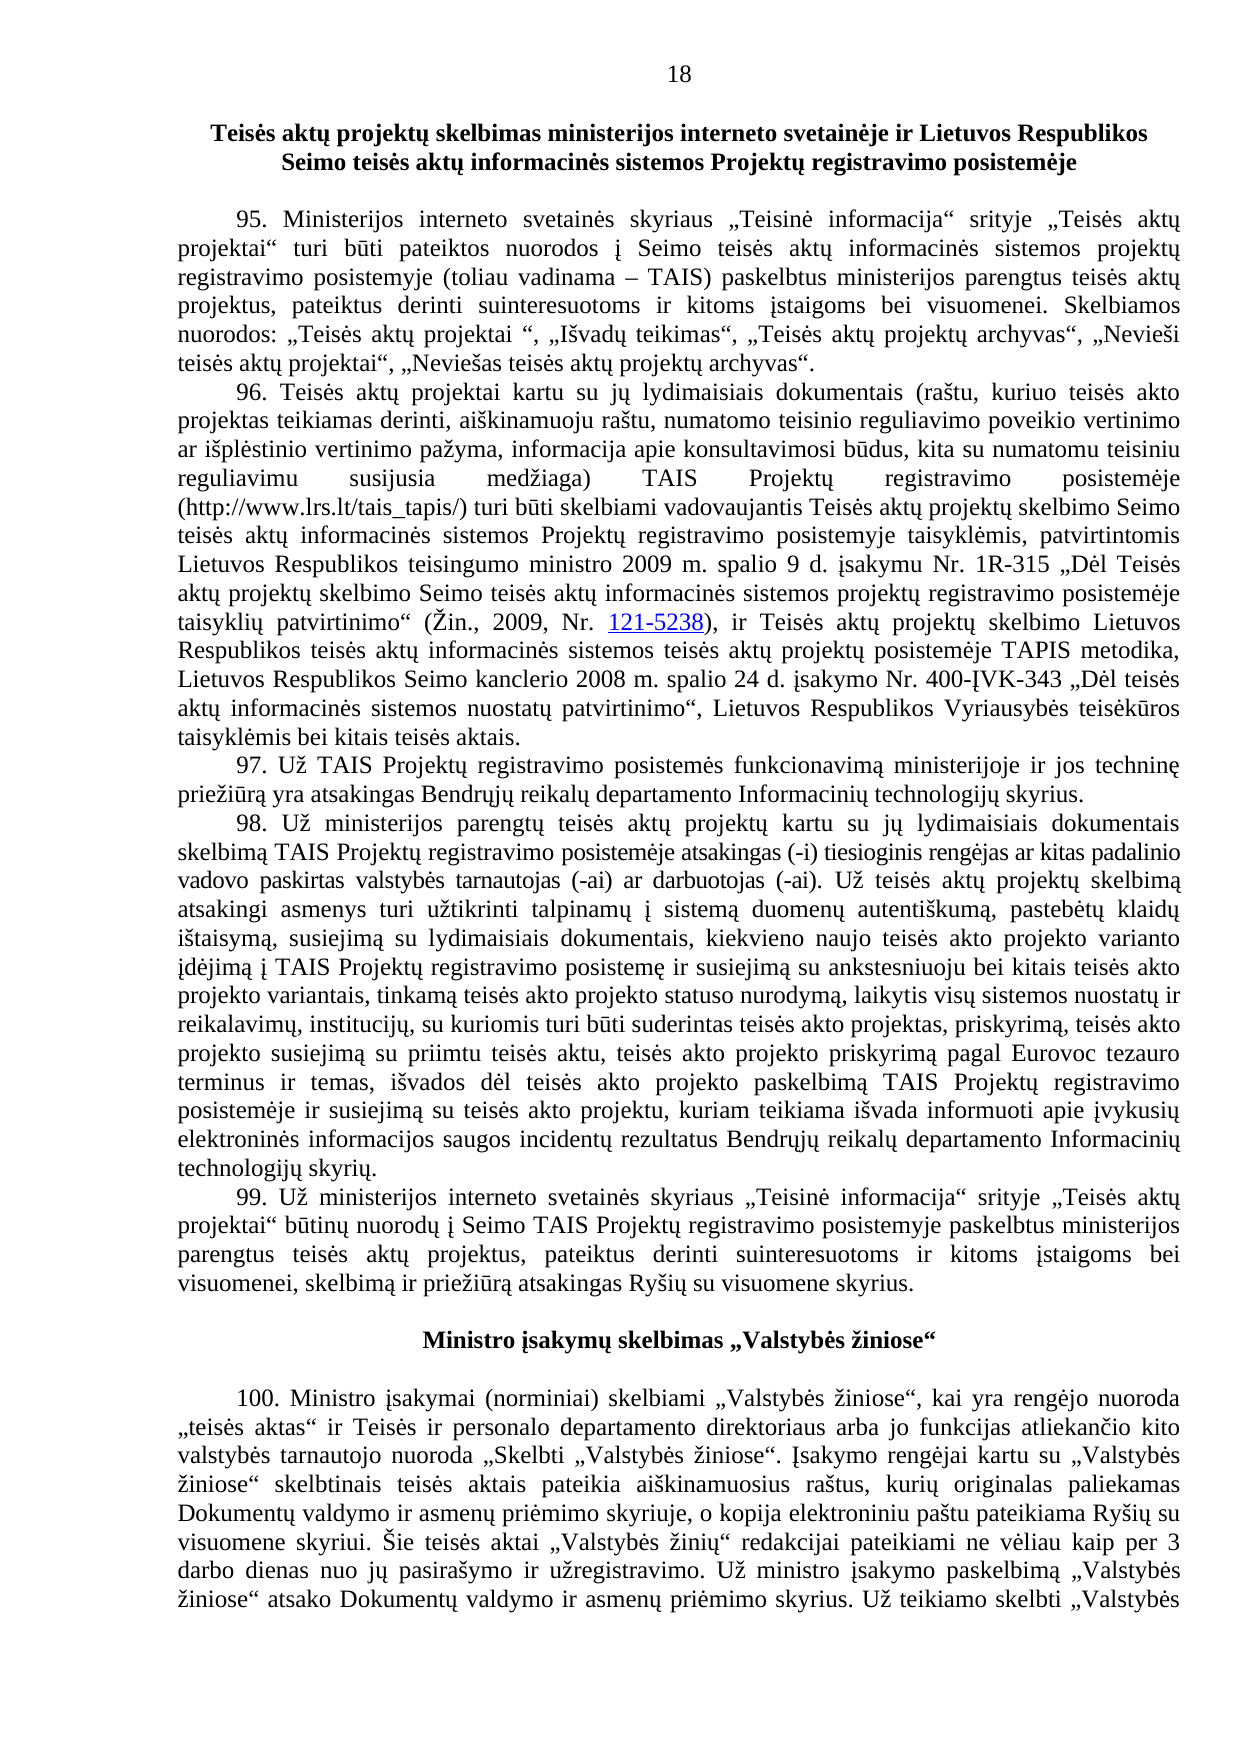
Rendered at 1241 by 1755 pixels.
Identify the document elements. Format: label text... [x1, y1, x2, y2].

text 96. Teisės aktų projektai kartu su jų lydimaisiais dokumentais (raštu, kuriuo teisės akto projektas teikiamas derinti, aiškinamuoju raštu, numatomo teisinio reguliavimo poveikio vertinimo ar išplėstinio vertinimo pažyma, informacija apie konsultavimosi būdus, kita su numatomu teisiniu reguliavimu susijusia medžiaga) TAIS Projektų registravimo posistemėje (http://www.lrs.lt/tais_tapis/) turi būti skelbiami vadovaujantis Teisės aktų projektų skelbimo Seimo teisės aktų informacinės sistemos Projektų registravimo posistemyje taisyklėmis, patvirtintomis Lietuvos Respublikos teisingumo ministro 2009 m. spalio 9 d. įsakymu Nr. 1R-315 „Dėl Teisės aktų projektų skelbimo Seimo teisės aktų informacinės sistemos projektų registravimo posistemėje taisyklių patvirtinimo“ (Žin., 2009, Nr. 121-5238), ir Teisės aktų projektų skelbimo Lietuvos Respublikos teisės aktų informacinės sistemos teisės aktų projektų posistemėje TAPIS metodika, Lietuvos Respublikos Seimo kanclerio 2008 m. spalio 24 d. įsakymo Nr. 400-ĮVK-343 „Dėl teisės aktų informacinės sistemos nuostatų patvirtinimo“, Lietuvos Respublikos Vyriausybės teisėkūros taisyklėmis bei kitais teisės aktais. [177, 377, 1181, 751]
text Teisės aktų projektų skelbimas ministerijos interneto svetainėje ir Lietuvos Respublikos Seimo teisės aktų informacinės sistemos Projektų registravimo posistemėje [177, 118, 1181, 176]
text 98. Už ministerijos parengtų teisės aktų projektų kartu su jų lydimaisiais dokumentais skelbimą TAIS Projektų registravimo posistemėje atsakingas (-i) tiesioginis rengėjas ar kitas padalinio vadovo paskirtas valstybės tarnautojas (-ai) ar darbuotojas (-ai). Už teisės aktų projektų skelbimą atsakingi asmenys turi užtikrinti talpinamų į sistemą duomenų autentiškumą, pastebėtų klaidų ištaisymą, susiejimą su lydimaisiais dokumentais, kiekvieno naujo teisės akto projekto varianto įdėjimą į TAIS Projektų registravimo posistemę ir susiejimą su ankstesniuoju bei kitais teisės akto projekto variantais, tinkamą teisės akto projekto statuso nurodymą, laikytis visų sistemos nuostatų ir reikalavimų, institucijų, su kuriomis turi būti suderintas teisės akto projektas, priskyrimą, teisės akto projekto susiejimą su priimtu teisės aktu, teisės akto projekto priskyrimą pagal Eurovoc tezauro terminus ir temas, išvados dėl teisės akto projekto paskelbimą TAIS Projektų registravimo posistemėje ir susiejimą su teisės akto projektu, kuriam teikiama išvada informuoti apie įvykusių elektroninės informacijos saugos incidentų rezultatus Bendrųjų reikalų departamento Informacinių technologijų skyrių. [177, 808, 1181, 1182]
text 95. Ministerijos interneto svetainės skyriaus „Teisinė informacija“ srityje „Teisės aktų projektai“ turi būti pateiktos nuorodos į Seimo teisės aktų informacinės sistemos projektų registravimo posistemyje (toliau vadinama – TAIS) paskelbtus ministerijos parengtus teisės aktų projektus, pateiktus derinti suinteresuotoms ir kitoms įstaigoms bei visuomenei. Skelbiamos nuorodos: „Teisės aktų projektai “, „Išvadų teikimas“, „Teisės aktų projektų archyvas“, „Nevieši teisės aktų projektai“, „Neviešas teisės aktų projektų archyvas“. [177, 204, 1181, 377]
text 97. Už TAIS Projektų registravimo posistemės funkcionavimą ministerijoje ir jos techninę priežiūrą yra atsakingas Bendrųjų reikalų departamento Informacinių technologijų skyrius. [177, 751, 1181, 808]
text Ministro įsakymų skelbimas „Valstybės žiniose“ [177, 1326, 1181, 1354]
text 99. Už ministerijos interneto svetainės skyriaus „Teisinė informacija“ srityje „Teisės aktų projektai“ būtinų nuorodų į Seimo TAIS Projektų registravimo posistemyje paskelbtus ministerijos parengtus teisės aktų projektus, pateiktus derinti suinteresuotoms ir kitoms įstaigoms bei visuomenei, skelbimą ir priežiūrą atsakingas Ryšių su visuomene skyrius. [177, 1182, 1181, 1297]
text 100. Ministro įsakymai (norminiai) skelbiami „Valstybės žiniose“, kai yra rengėjo nuoroda „teisės aktas“ ir Teisės ir personalo departamento direktoriaus arba jo funkcijas atliekančio kito valstybės tarnautojo nuoroda „Skelbti „Valstybės žiniose“. Įsakymo rengėjai kartu su „Valstybės žiniose“ skelbtinais teisės aktais pateikia aiškinamuosius raštus, kurių originalas paliekamas Dokumentų valdymo ir asmenų priėmimo skyriuje, o kopija elektroniniu paštu pateikiama Ryšių su visuomene skyriui. Šie teisės aktai „Valstybės žinių“ redakcijai pateikiami ne vėliau kaip per 3 darbo dienas nuo jų pasirašymo ir užregistravimo. Už ministro įsakymo paskelbimą „Valstybės žiniose“ atsako Dokumentų valdymo ir asmenų priėmimo skyrius. Už teikiamo skelbti „Valstybės [177, 1383, 1181, 1613]
